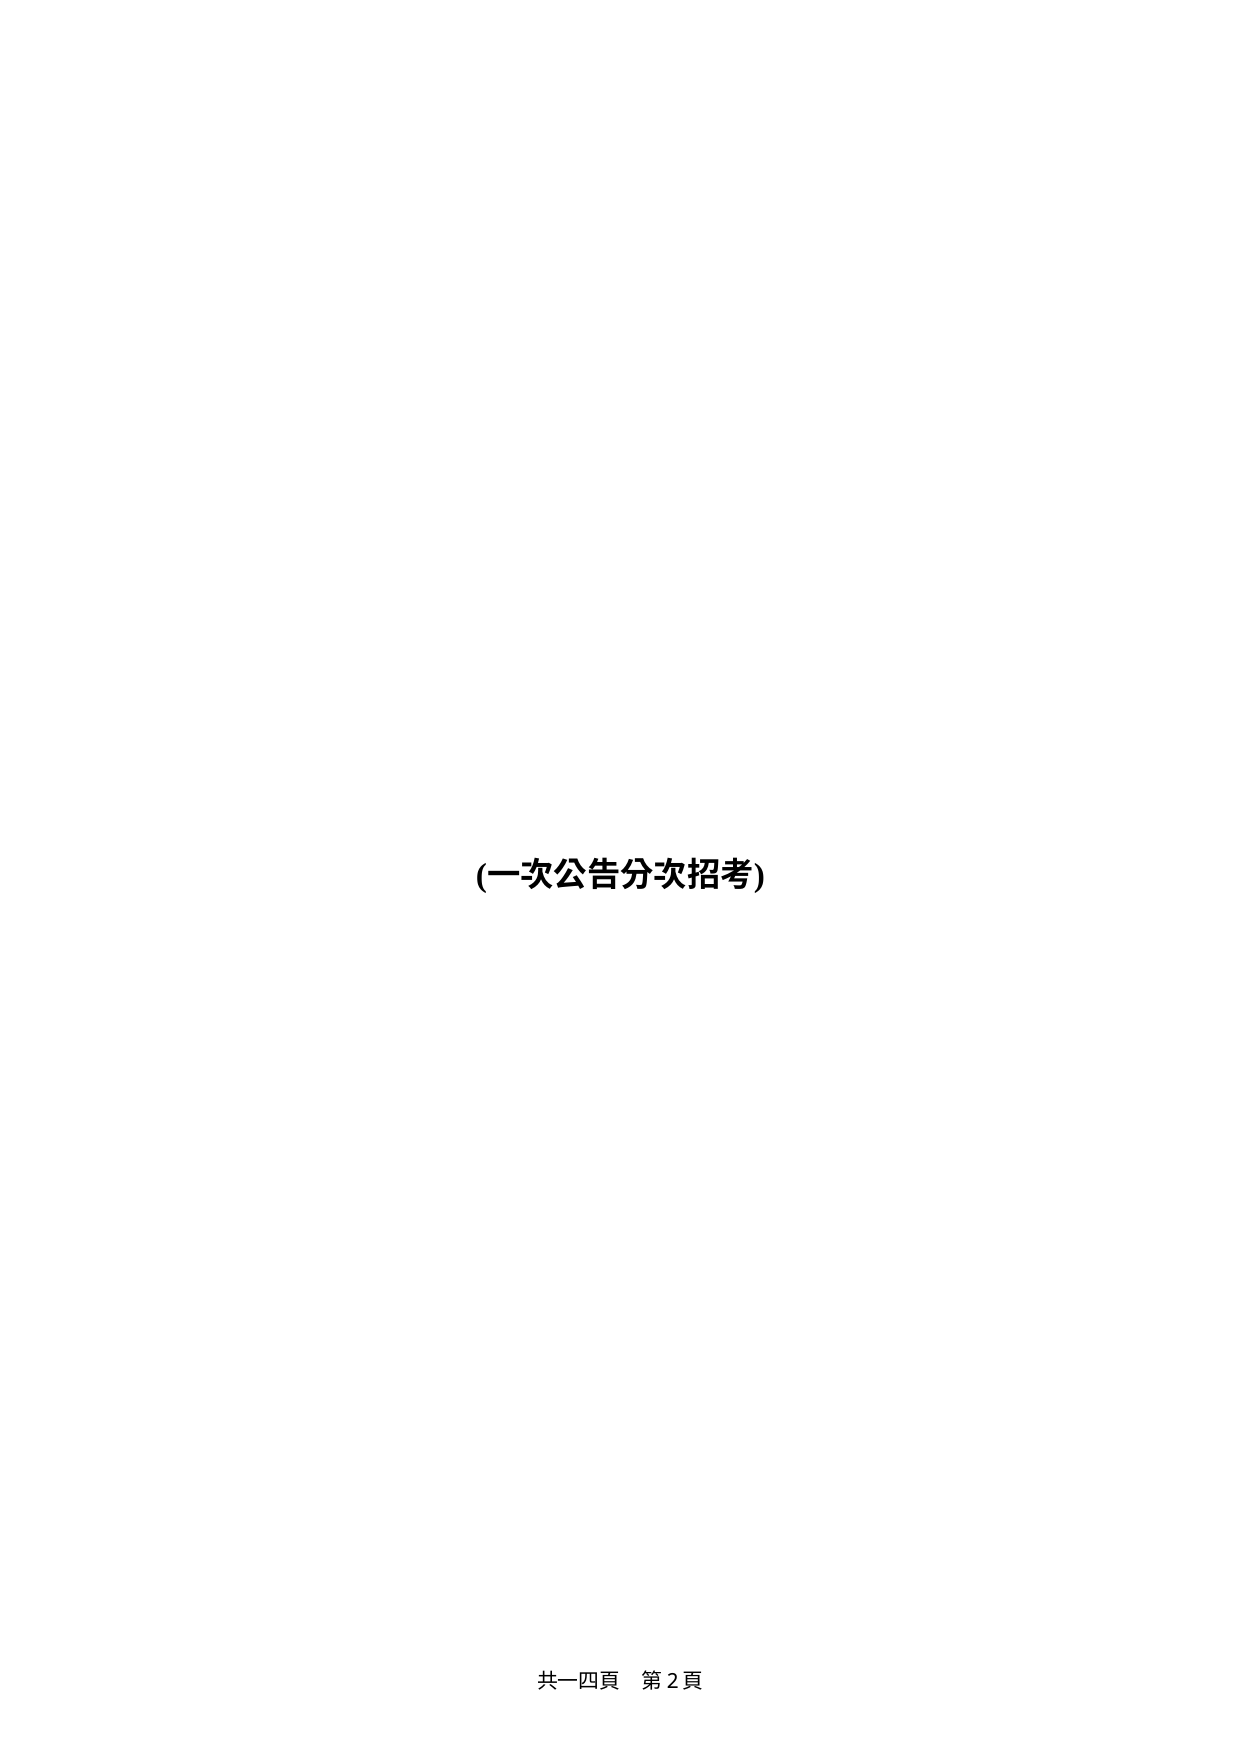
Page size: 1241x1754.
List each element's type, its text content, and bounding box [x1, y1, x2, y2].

text (一次公告分次招考) [118, 831, 1122, 893]
